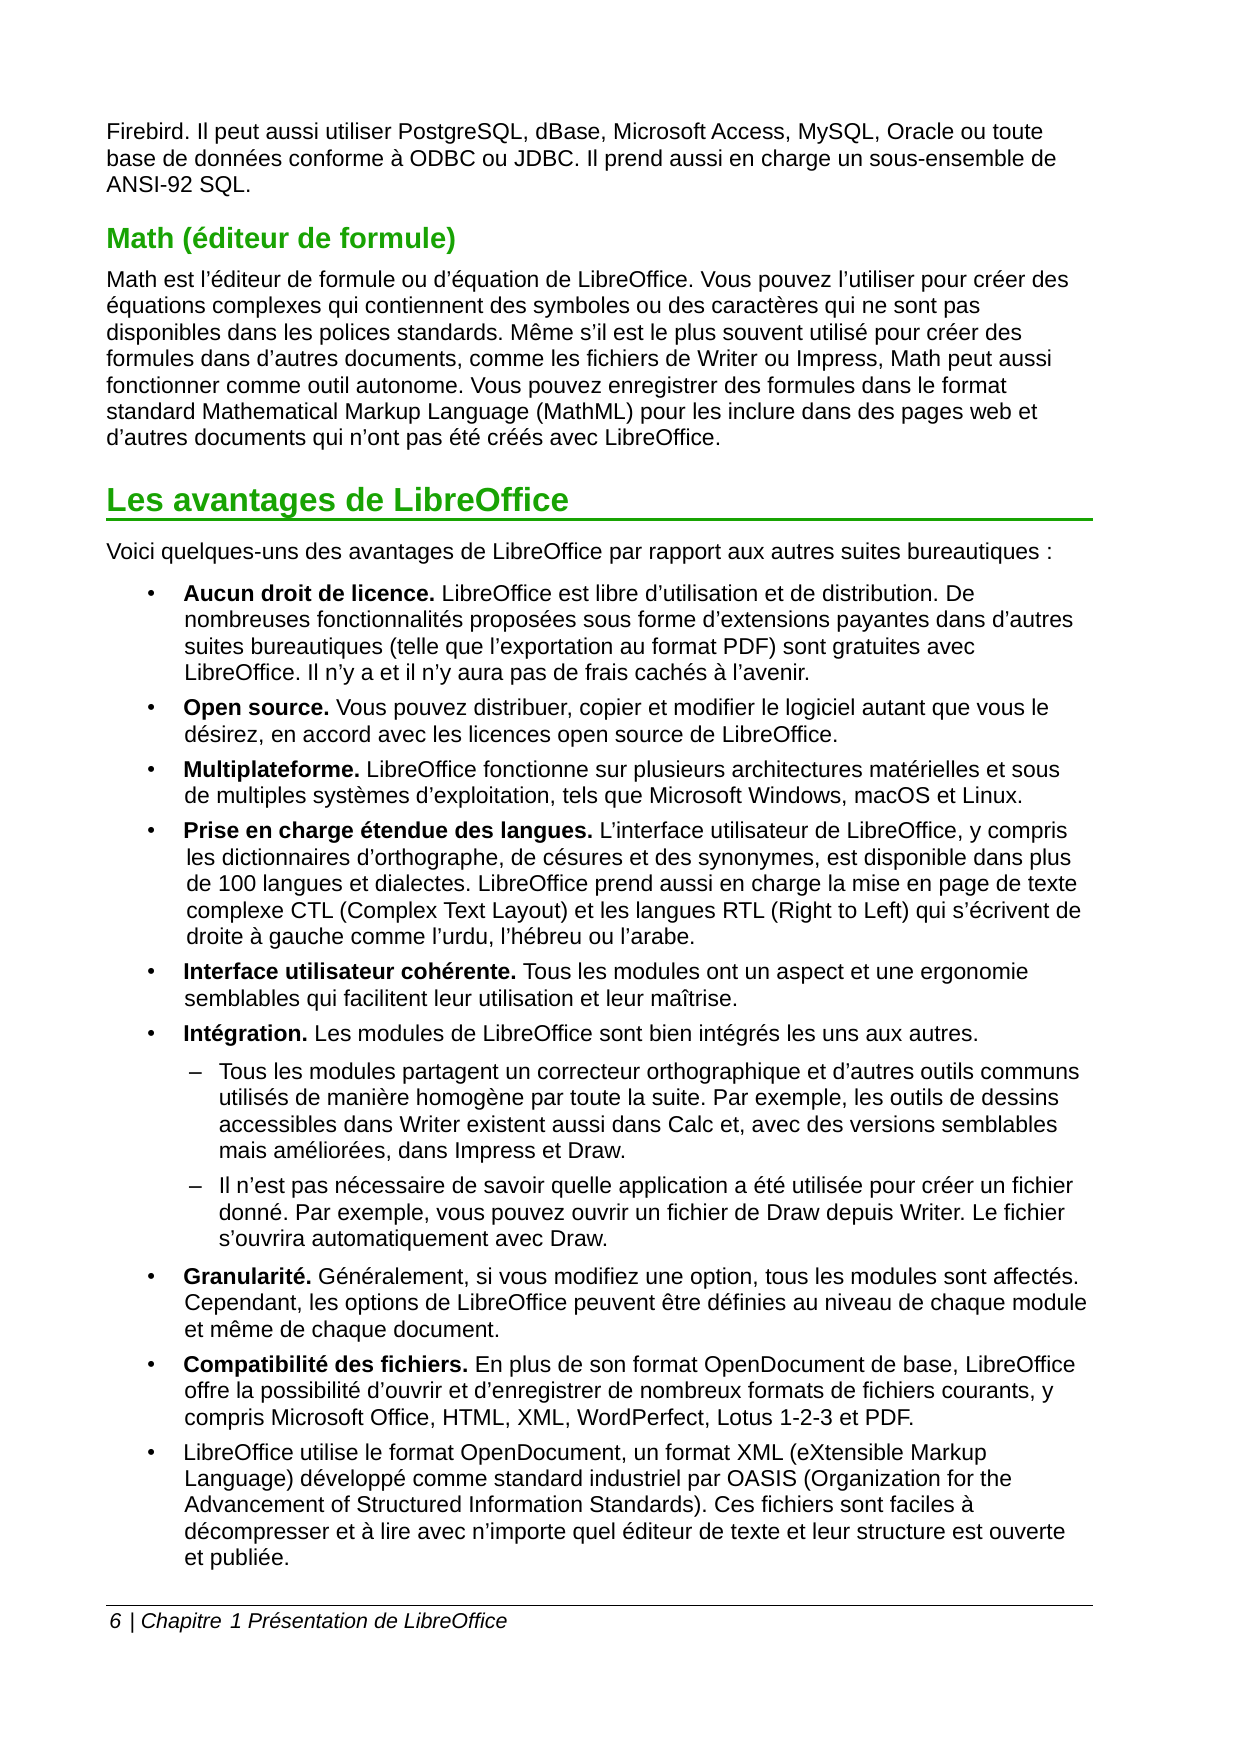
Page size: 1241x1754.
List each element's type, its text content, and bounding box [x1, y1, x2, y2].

list Prise en charge étendue des langues. L’interface utilisateur de LibreOffice, y compris les dictionnaires d’orthographe, de césures et des synonymes, est disponible dans plus de 100 langues et dialectes. LibreOffice prend aussi en charge la mise en page de texte complexe CTL (Complex Text Layout) et les langues RTL (Right to Left) qui s’écrivent de droite à gauche comme l’urdu, l’hébreu ou l’arabe. [144, 814, 1093, 949]
text Firebird. Il peut aussi utiliser PostgreSQL, dBase, Microsoft Access, MySQL, Oracle ou toute base de données conforme à ODBC ou JDBC. Il prend aussi en charge un sous-ensemble de ANSI-92 SQL. [106, 118, 1093, 197]
subtitle Les avantages de LibreOffice [106, 480, 1093, 518]
list Open source. Vous pouvez distribuer, copier et modifier le logiciel autant que vous le désirez, en accord avec les licences open source de LibreOffice. [144, 691, 1093, 747]
list Il n’est pas nécessaire de savoir quelle application a été utilisée pour créer un fichier donné. Par exemple, vous pouvez ouvrir un fichier de Draw depuis Writer. Le fichier s’ouvrira automatiquement avec Draw. [189, 1172, 1093, 1251]
list Granularité. Généralement, si vous modifiez une option, tous les modules sont affectés. Cependant, les options de LibreOffice peuvent être définies au niveau de chaque module et même de chaque document. [144, 1260, 1093, 1342]
text Math est l’éditeur de formule ou d’équation de LibreOffice. Vous pouvez l’utiliser pour créer des équations complexes qui contiennent des symboles ou des caractères qui ne sont pas disponibles dans les polices standards. Même s’il est le plus souvent utilisé pour créer des formules dans d’autres documents, comme les fichiers de Writer ou Impress, Math peut aussi fonctionner comme outil autonome. Vous pouvez enregistrer des formules dans le format standard Mathematical Markup Language (MathML) pour les inclure dans des pages web et d’autres documents qui n’ont pas été créés avec LibreOffice. [106, 266, 1093, 451]
list LibreOffice utilise le format OpenDocument, un format XML (eXtensible Markup Language) développé comme standard industriel par OASIS (Organization for the Advancement of Structured Information Standards). Ces fichiers sont faciles à décompresser et à lire avec n’importe quel éditeur de texte et leur structure est ouverte et publiée. [144, 1436, 1093, 1573]
list Interface utilisateur cohérente. Tous les modules ont un aspect et une ergonomie semblables qui facilitent leur utilisation et leur maîtrise. [144, 955, 1093, 1011]
list Intégration. Les modules de LibreOffice sont bien intégrés les uns aux autres. [144, 1017, 1093, 1049]
list Tous les modules partagent un correcteur orthographique et d’autres outils communs utilisés de manière homogène par toute la suite. Par exemple, les outils de dessins accessibles dans Writer existent aussi dans Calc et, avec des versions semblables mais améliorées, dans Impress et Draw. [189, 1058, 1093, 1163]
text Voici quelques-uns des avantages de LibreOffice par rapport aux autres suites bureautiques : [106, 538, 1093, 565]
subtitle Math (éditeur de formule) [106, 221, 1093, 254]
list Aucun droit de licence. LibreOffice est libre d’utilisation et de distribution. De nombreuses fonctionnalités proposées sous forme d’extensions payantes dans d’autres suites bureautiques (telle que l’exportation au format PDF) sont gratuites avec LibreOffice. Il n’y a et il n’y aura pas de frais cachés à l’avenir. [144, 577, 1093, 686]
list Compatibilité des fichiers. En plus de son format OpenDocument de base, LibreOffice offre la possibilité d’ouvrir et d’enregistrer de nombreux formats de fichiers courants, y compris Microsoft Office, HTML, XML, WordPerfect, Lotus 1-2-3 et PDF. [144, 1348, 1093, 1430]
list Multiplateforme. LibreOffice fonctionne sur plusieurs architectures matérielles et sous de multiples systèmes d’exploitation, tels que Microsoft Windows, macOS et Linux. [144, 753, 1093, 809]
